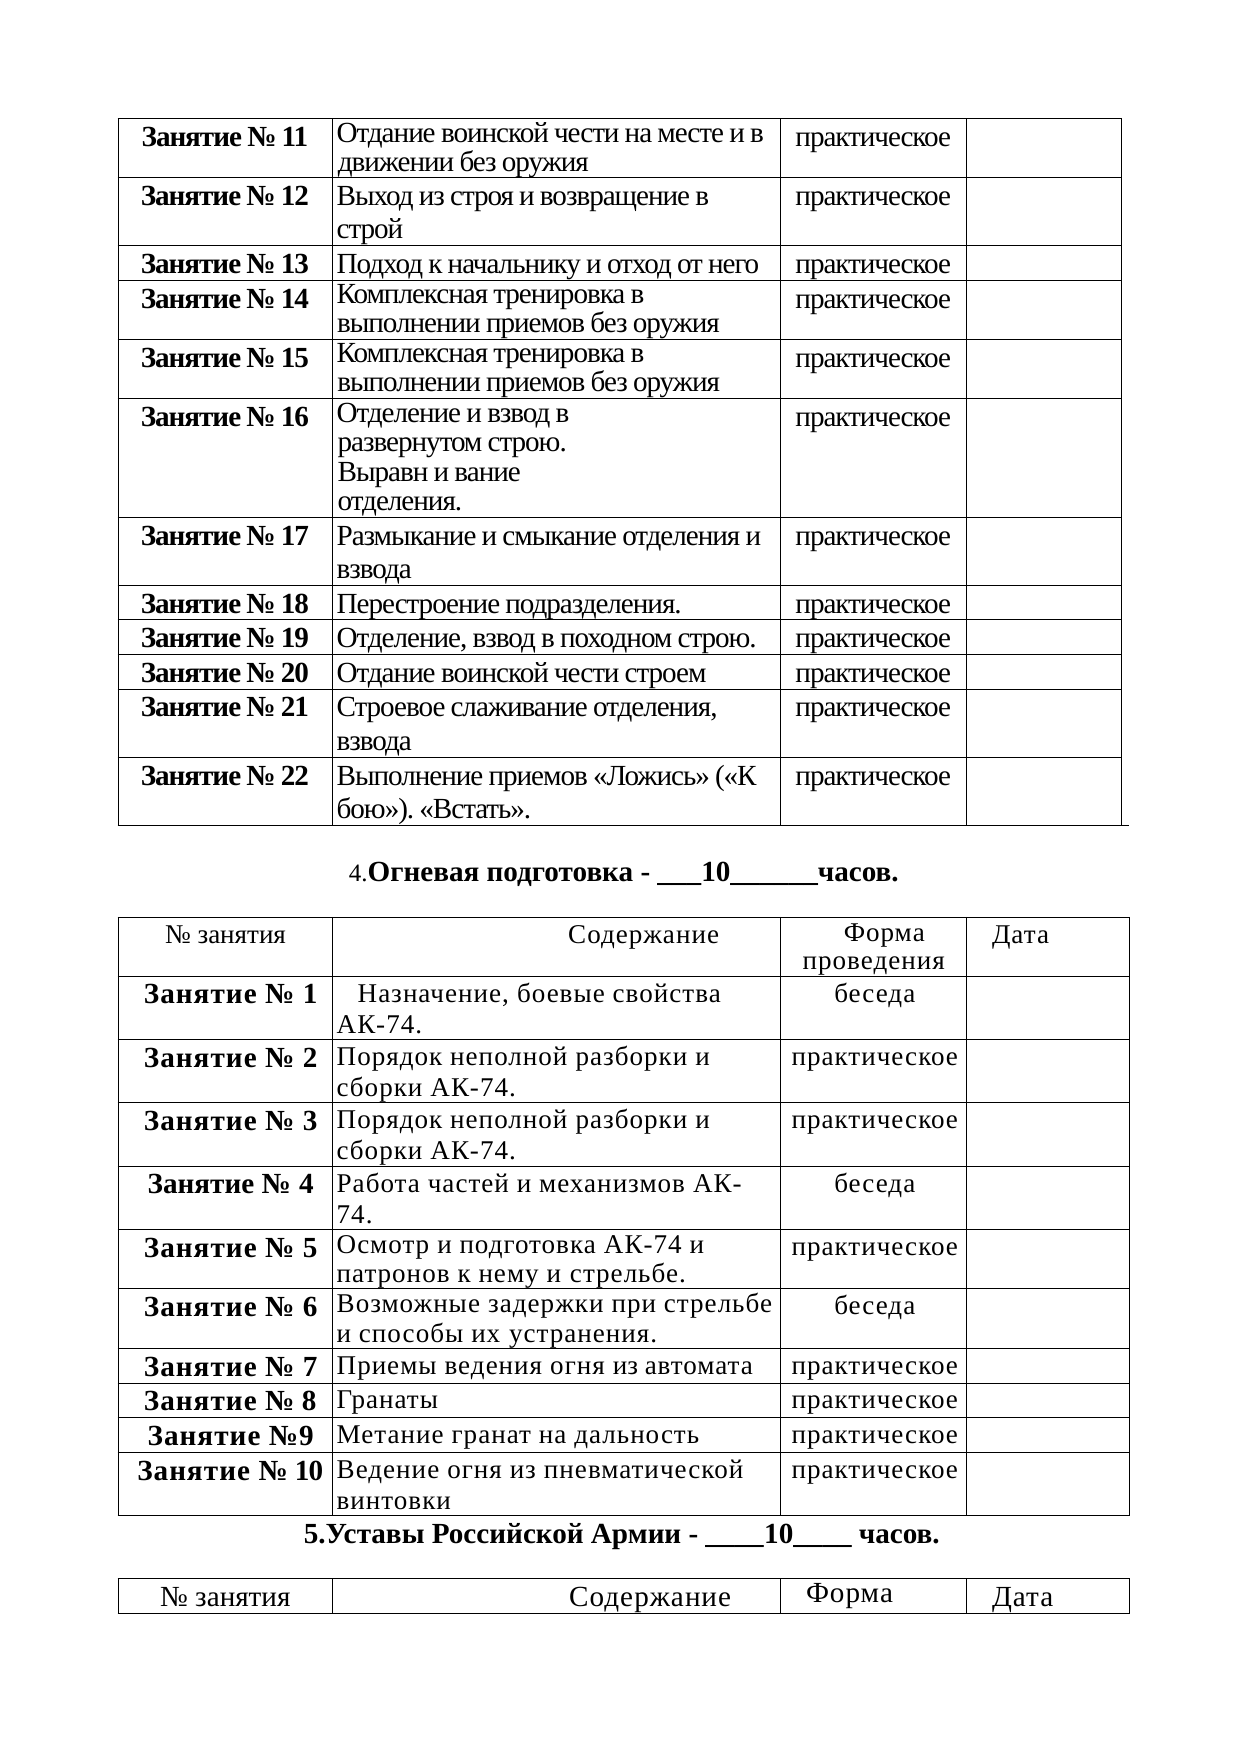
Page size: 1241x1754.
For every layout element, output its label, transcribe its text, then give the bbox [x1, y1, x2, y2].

table_cell [1122, 339, 1129, 398]
table_cell Осмотр и подготовка АК-74 и патронов к нему и стрельбе. [333, 1230, 780, 1288]
table_cell Порядок неполной разборки и сборки АК-74. [333, 1040, 780, 1102]
table_cell Комплексная тренировка в выполнении приемов без оружия [333, 281, 780, 339]
table_cell Возможные задержки при стрельбе и способы их устранения. [333, 1289, 780, 1348]
table_cell [967, 281, 1121, 339]
table_cell [967, 1167, 1129, 1229]
table_cell Содержание [333, 1579, 780, 1613]
table_cell практическое [781, 1040, 966, 1102]
table_cell [967, 1289, 1129, 1348]
table_cell [1122, 757, 1129, 825]
table_cell Занятие № 13 [119, 246, 332, 280]
table_cell [1122, 689, 1129, 757]
table_cell Огневая подготовка - ___10______часов. [118, 826, 1129, 917]
table_cell практическое [781, 281, 966, 339]
table_cell беседа [781, 1289, 966, 1348]
table_cell [967, 1349, 1129, 1382]
table_cell Занятие № 12 [119, 178, 332, 245]
table_cell Перестроение подразделения. [333, 586, 780, 619]
table_cell Занятие № 2 [119, 1040, 332, 1102]
table_cell Занятие № 16 [119, 399, 332, 517]
table_cell практическое [781, 620, 966, 654]
table_cell Занятие № 18 [119, 586, 332, 619]
table_cell [967, 758, 1121, 825]
table_cell практическое [781, 178, 966, 245]
table_cell [967, 655, 1121, 688]
table_cell практическое [781, 1230, 966, 1288]
table_cell Занятие № 8 [119, 1384, 332, 1417]
table_cell Дата [967, 918, 1129, 976]
table_cell Занятие № 5 [119, 1230, 332, 1288]
table_cell [1122, 585, 1129, 619]
table_cell Строевое слаживание отделения, взвода [333, 690, 780, 757]
table_cell Занятие № 11 [119, 119, 332, 177]
table_cell [967, 246, 1121, 280]
table_cell [967, 399, 1121, 517]
table_cell беседа [781, 1167, 966, 1229]
table_cell Размыкание и смыкание отделения и взвода [333, 518, 780, 585]
table_cell практическое [781, 758, 966, 825]
table_cell [967, 178, 1121, 245]
table_cell Подход к начальнику и отход от него [333, 246, 780, 280]
table_cell Выполнение приемов «Ложись» («К бою»). «Встать». [333, 758, 780, 825]
table_cell Занятие № 3 [119, 1103, 332, 1166]
table_cell [1122, 517, 1129, 585]
table_cell Занятие № 19 [119, 620, 332, 654]
table_cell [967, 1384, 1129, 1417]
table_cell [1122, 280, 1129, 339]
table_cell Метание гранат на дальность [333, 1418, 780, 1452]
table_cell практическое [781, 340, 966, 398]
table_cell 5.Уставы Российской Армии - ____10____ часов. [118, 1516, 1129, 1578]
table_cell практическое [781, 586, 966, 619]
table_cell [967, 340, 1121, 398]
table_cell Форма проведения [781, 918, 966, 976]
table_cell Форма [781, 1579, 966, 1613]
table_cell [967, 620, 1121, 654]
table_cell [967, 1040, 1129, 1102]
table_cell Ведение огня из пневматической винтовки [333, 1453, 780, 1515]
table_cell Работа частей и механизмов АК-74. [333, 1167, 780, 1229]
table_cell [967, 586, 1121, 619]
table_cell практическое [781, 690, 966, 757]
table_cell Выход из строя и возвращение в строй [333, 178, 780, 245]
table_cell [1122, 619, 1129, 654]
table_cell практическое [781, 1418, 966, 1452]
table_cell практическое [781, 399, 966, 517]
table_cell Занятие № 7 [119, 1349, 332, 1382]
table_cell практическое [781, 518, 966, 585]
table_cell Отделение и взвод в развернутом строю. Выравн и вание отделения. [333, 399, 780, 517]
table_cell № занятия [119, 918, 332, 976]
table_cell практическое [781, 1349, 966, 1382]
table_cell [1122, 118, 1129, 177]
table_cell Гранаты [333, 1384, 780, 1417]
table_cell Отдание воинской чести на месте и в движении без оружия [333, 119, 780, 177]
table_cell Занятие № 17 [119, 518, 332, 585]
table_cell Комплексная тренировка в выполнении приемов без оружия [333, 340, 780, 398]
table_cell [967, 1453, 1129, 1515]
table_cell [967, 690, 1121, 757]
table_cell Занятие № 22 [119, 758, 332, 825]
table_cell [1122, 654, 1129, 688]
table_cell Содержание [333, 918, 780, 976]
table_cell Занятие № 15 [119, 340, 332, 398]
table_cell Отдание воинской чести строем [333, 655, 780, 688]
table_cell Занятие №9 [119, 1418, 332, 1452]
table_cell Занятие № 4 [119, 1167, 332, 1229]
table_cell Отделение, взвод в походном строю. [333, 620, 780, 654]
table_cell [967, 977, 1129, 1039]
table_cell Порядок неполной разборки и сборки АК-74. [333, 1103, 780, 1166]
table_cell Занятие № 10 [119, 1453, 332, 1515]
table_cell [967, 119, 1121, 177]
table_cell [967, 1230, 1129, 1288]
table_cell практическое [781, 246, 966, 280]
table_cell Занятие № 1 [119, 977, 332, 1039]
table_cell Занятие № 6 [119, 1289, 332, 1348]
table_cell Занятие № 20 [119, 655, 332, 688]
table_cell Занятие № 14 [119, 281, 332, 339]
table_cell практическое [781, 1384, 966, 1417]
table_cell практическое [781, 1453, 966, 1515]
table_cell [967, 1103, 1129, 1166]
table_cell [1122, 398, 1129, 517]
table_cell Приемы ведения огня из автомата [333, 1349, 780, 1382]
table_cell Занятие № 21 [119, 690, 332, 757]
table_cell Дата [967, 1579, 1129, 1613]
table_cell практическое [781, 655, 966, 688]
table_cell практическое [781, 1103, 966, 1166]
table_cell беседа [781, 977, 966, 1039]
table_cell [1122, 245, 1129, 280]
table_cell практическое [781, 119, 966, 177]
table_cell № занятия [119, 1579, 332, 1613]
table_cell [1122, 177, 1129, 245]
table_cell Назначение, боевые свойства АК-74. [333, 977, 780, 1039]
table_cell [967, 518, 1121, 585]
table_cell [967, 1418, 1129, 1452]
